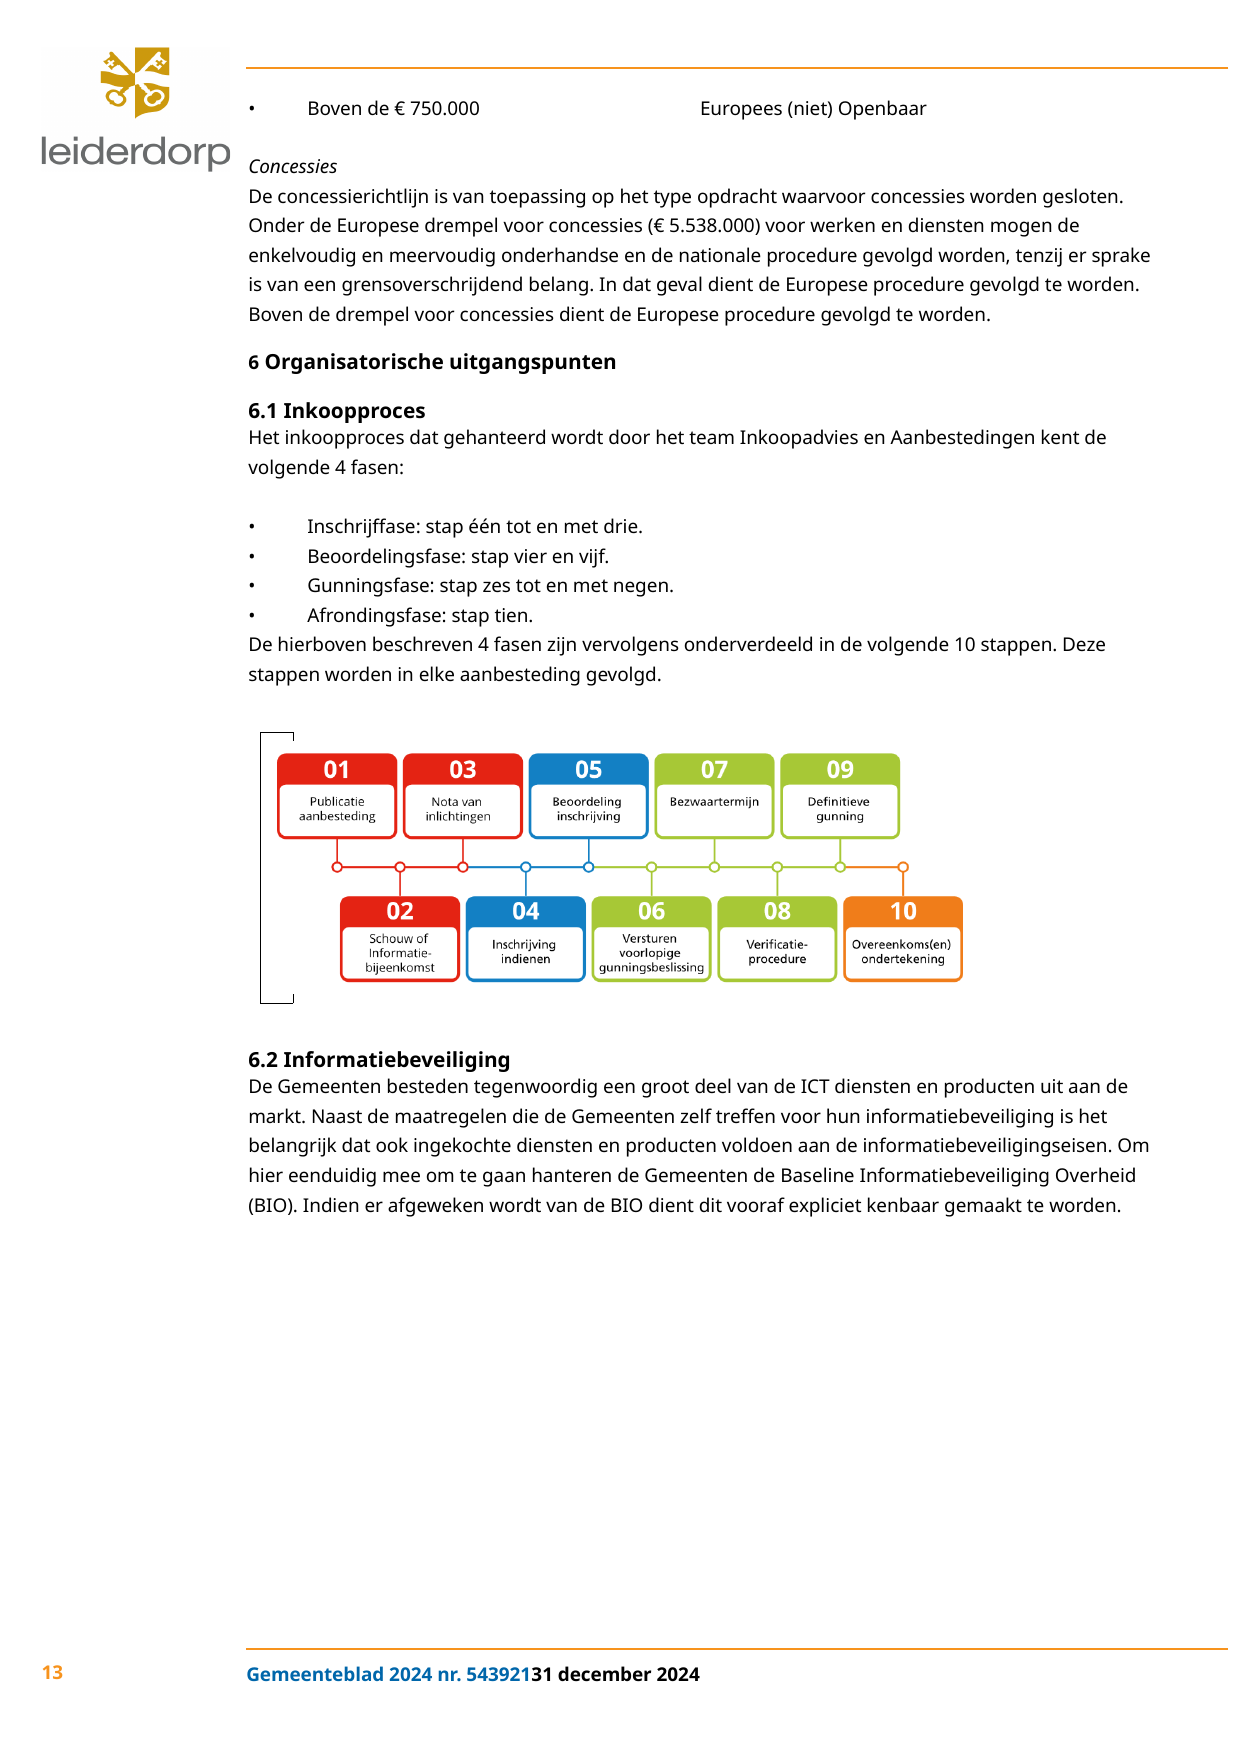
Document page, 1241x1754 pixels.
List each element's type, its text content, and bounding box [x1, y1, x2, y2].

text De Gemeenten besteden tegenwoordig een groot deel van de ICT diensten en producten uit aan de markt. Naast de maatregelen die de Gemeenten zelf treffen voor hun informatiebeveiliging is het belangrijk dat ook ingekochte diensten en producten voldoen aan de informatiebeveiligingseisen. Om hier eenduidig mee om te gaan hanteren de Gemeenten de Baseline Informatiebeveiliging Overheid (BIO). Indien er afgeweken wordt van de BIO dient dit vooraf expliciet kenbaar gemaakt te worden. [248, 1073, 1152, 1218]
text De hierboven beschreven 4 fasen zijn vervolgens onderverdeeld in de volgende 10 stappen. Deze stappen worden in elke aanbesteding gevolgd. [248, 632, 1152, 687]
table_cell Europees (niet) Openbaar [700, 95, 1152, 121]
text 6.1 Inkoopproces [248, 396, 1152, 424]
text 6.2 Informatiebeveiliging [248, 1045, 1152, 1073]
list Gunningsfase: stap zes tot en met negen. [248, 572, 1152, 598]
picture [268, 741, 978, 994]
text De concessierichtlijn is van toepassing op het type opdracht waarvoor concessies worden gesloten. Onder de Europese drempel voor concessies (€ 5.538.000) voor werken en diensten mogen de enkelvoudig en meervoudig onderhandse en de nationale procedure gevolgd worden, tenzij er sprake is van een grensoverschrijdend belang. In dat geval dient de Europese procedure gevolgd te worden. Boven de drempel voor concessies dient de Europese procedure gevolgd te worden. [248, 183, 1152, 327]
text Concessies [248, 153, 1152, 179]
list Beoordelingsfase: stap vier en vijf. [248, 543, 1152, 569]
text Het inkoopproces dat gehanteerd wordt door het team Inkoopadvies en Aanbestedingen kent de volgende 4 fasen: [248, 424, 1152, 480]
list Afrondingsfase: stap tien. [248, 602, 1152, 628]
picture [41, 47, 231, 172]
table_cell Boven de € 750.000 [248, 95, 700, 121]
text 6 Organisatorische uitgangspunten [248, 347, 1152, 375]
list Inschrijffase: stap één tot en met drie. [248, 513, 1152, 539]
